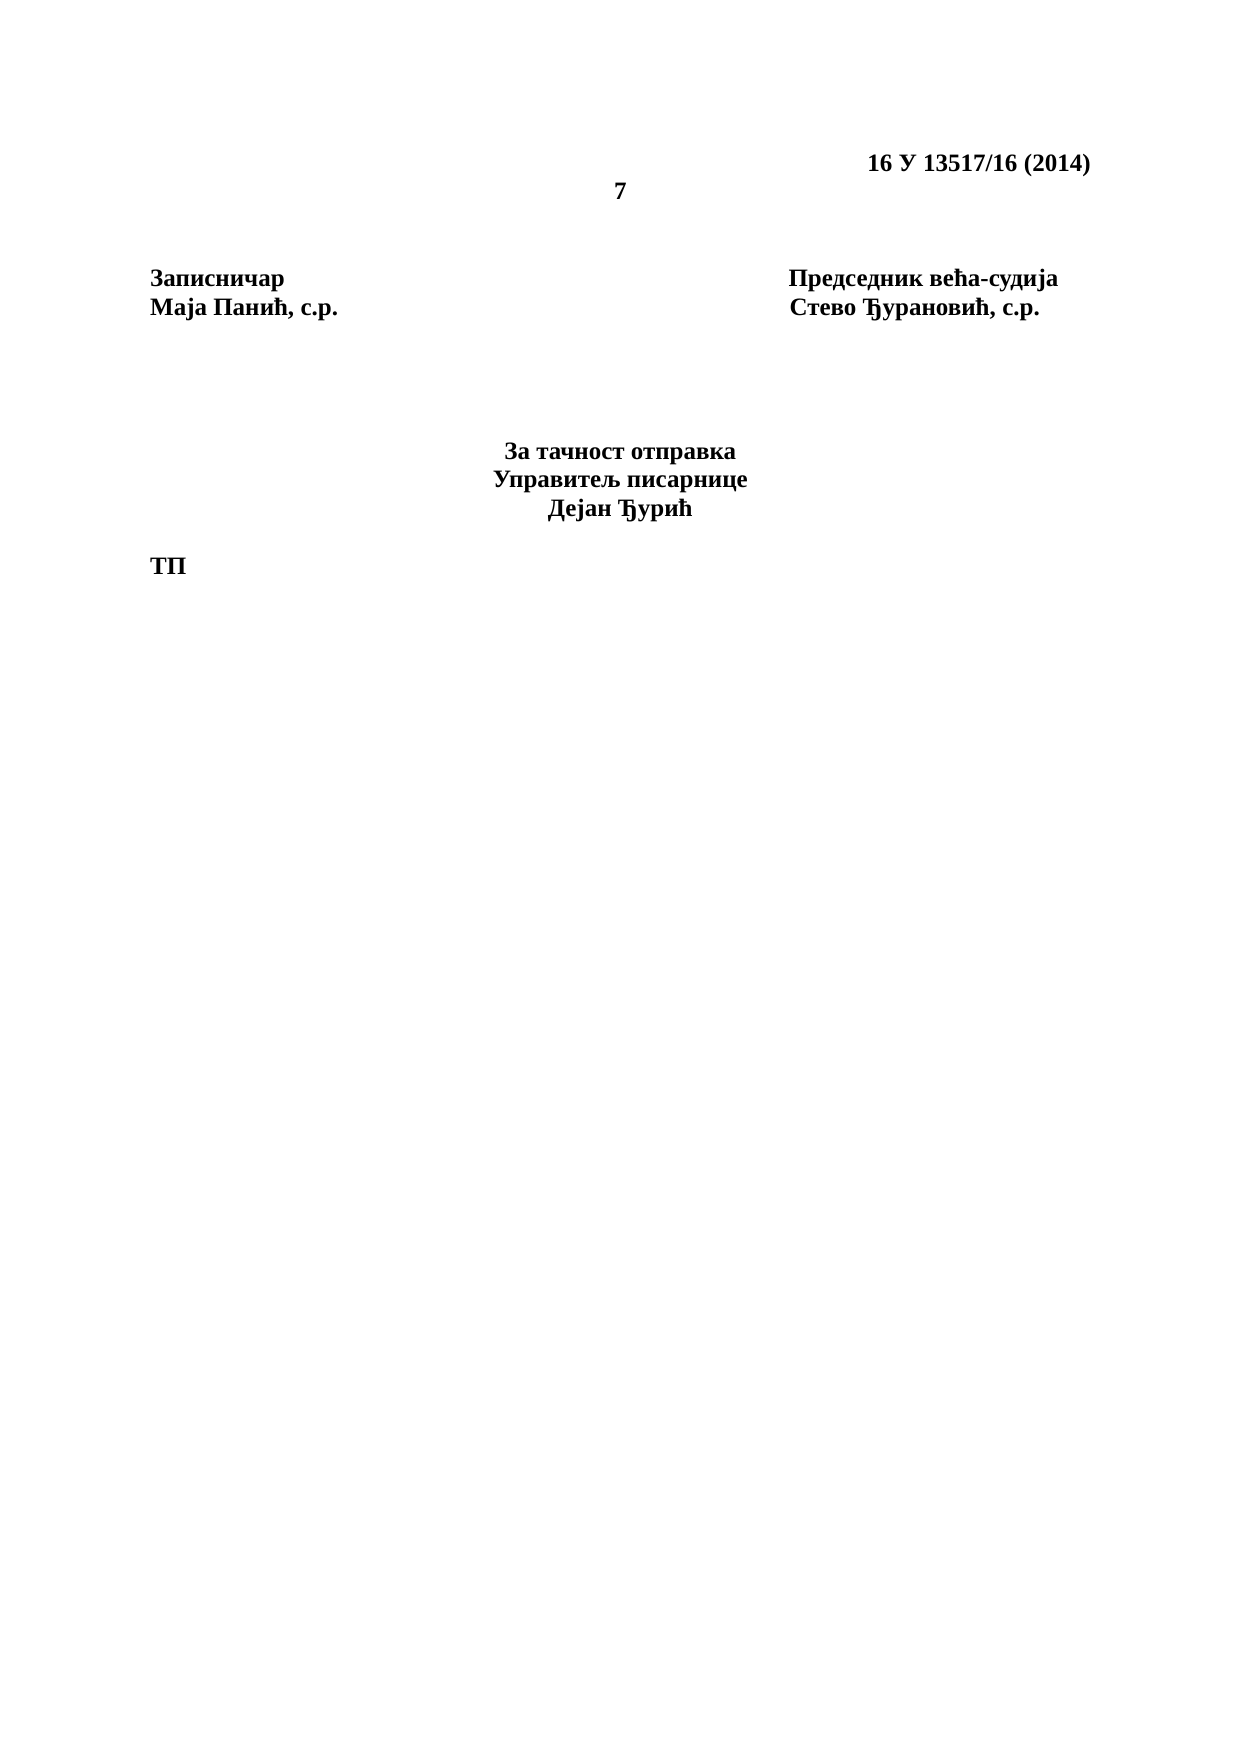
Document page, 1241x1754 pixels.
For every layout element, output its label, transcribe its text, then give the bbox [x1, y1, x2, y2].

text ТП [150, 551, 1090, 579]
text Записничар Председник већа-судија [150, 263, 1090, 292]
text За тачност отправка [150, 436, 1090, 464]
text Управитељ писарнице [150, 464, 1090, 493]
text Маја Панић, с.р. Стево Ђурановић, с.р. [150, 292, 1090, 321]
text Дејан Ђурић [150, 493, 1090, 522]
